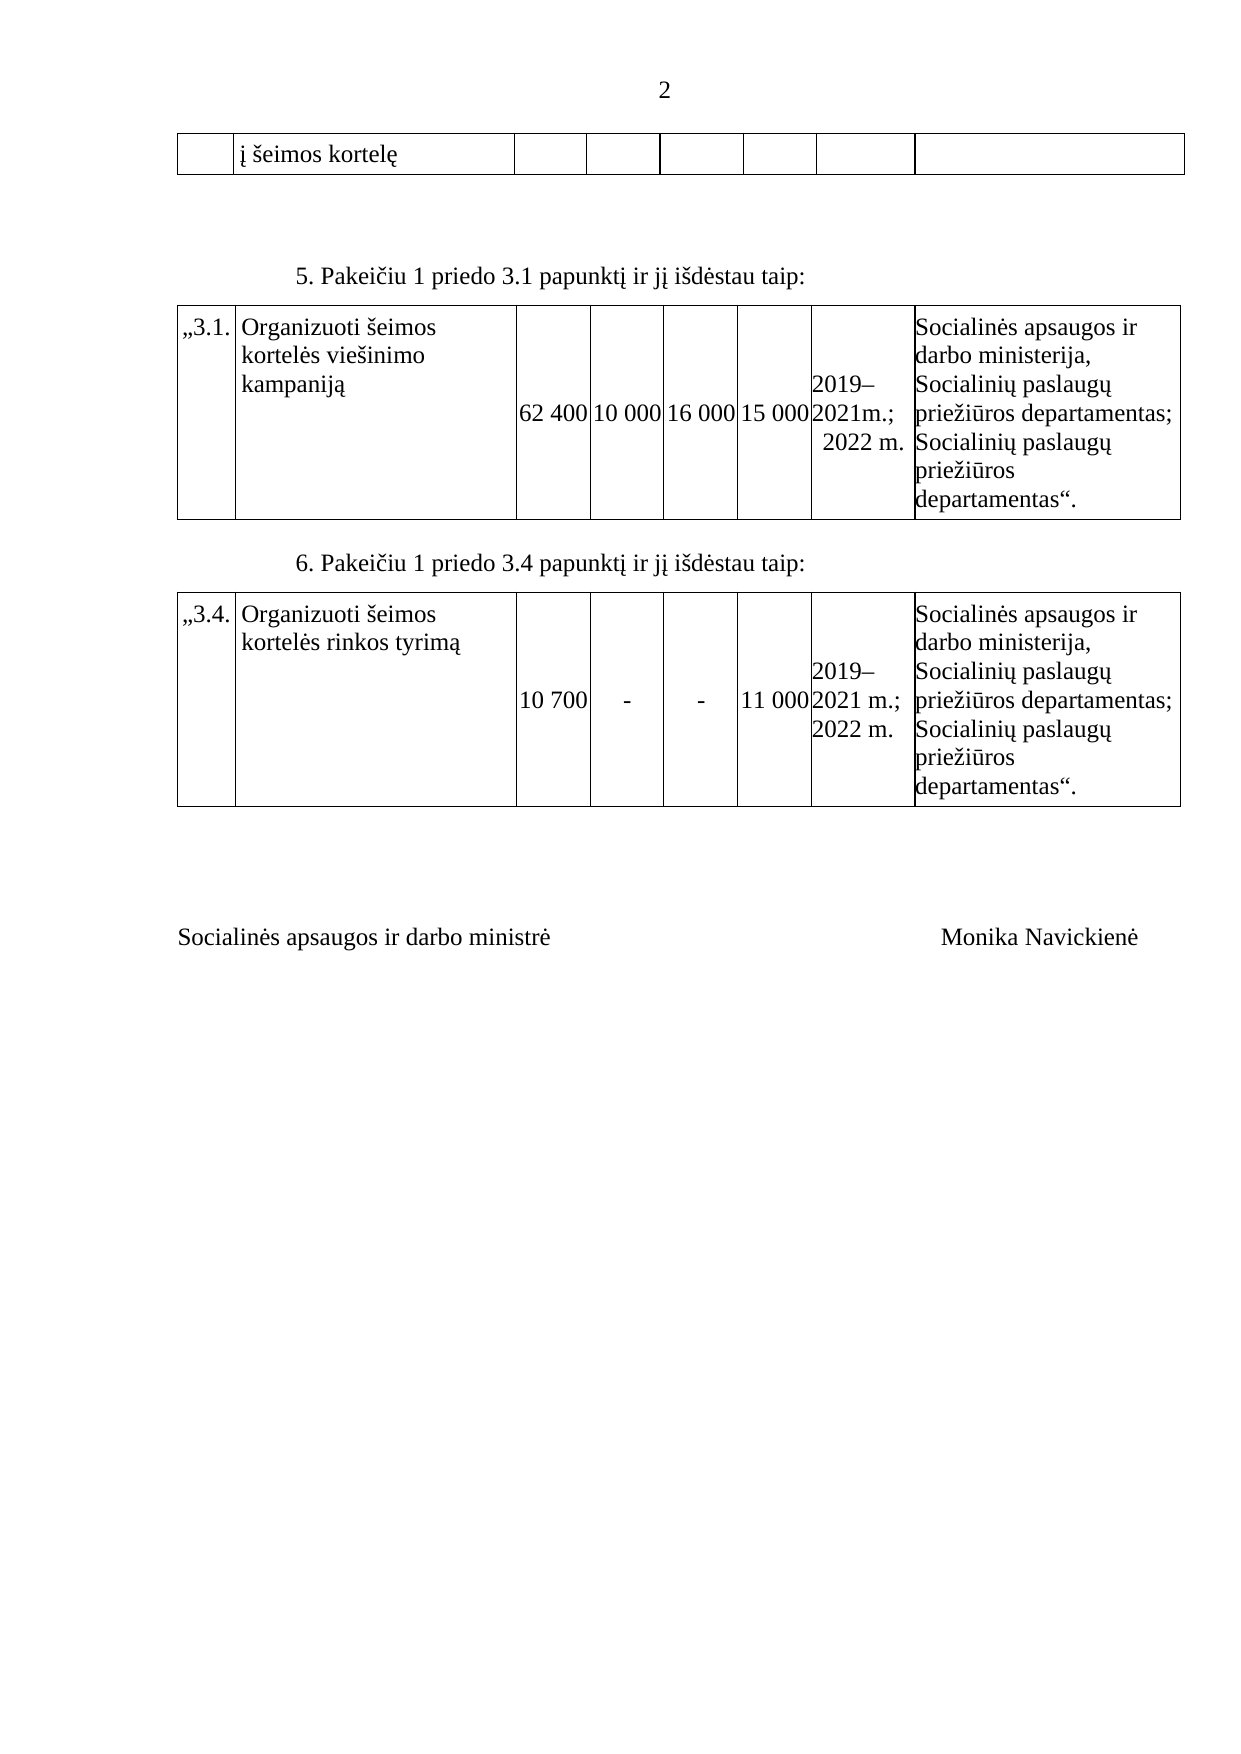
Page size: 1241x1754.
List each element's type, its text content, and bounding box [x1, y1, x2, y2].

text 6. Pakeičiu 1 priedo 3.4 papunktį ir jį išdėstau taip: [177, 548, 1152, 577]
table_header [515, 134, 586, 174]
table_header 2019–2021 m.; 2022 m. [812, 593, 914, 806]
table_header [916, 134, 1184, 174]
table_header - [591, 593, 663, 806]
table_header [587, 134, 659, 174]
table_header - [664, 593, 737, 806]
table_header 15 000 [738, 306, 811, 519]
table_header Organizuoti šeimos kortelės rinkos tyrimą [236, 593, 516, 806]
table_header 11 000 [738, 593, 811, 806]
table_header Socialinės apsaugos ir darbo ministerija, Socialinių paslaugų priežiūros departamentas; Socialinių paslaugų priežiūros departamentas“. [916, 593, 1180, 806]
table_header [744, 134, 816, 174]
table_header [817, 134, 914, 174]
table_header [178, 134, 233, 174]
table_header 16 000 [664, 306, 737, 519]
table_header 10 000 [591, 306, 663, 519]
table_header 10 700 [517, 593, 590, 806]
table_header „3.1. [178, 306, 235, 519]
text 5. Pakeičiu 1 priedo 3.1 papunktį ir jį išdėstau taip: [177, 261, 1152, 290]
table_header 62 400 [517, 306, 590, 519]
table_header Socialinės apsaugos ir darbo ministerija, Socialinių paslaugų priežiūros departamentas; Socialinių paslaugų priežiūros departamentas“. [916, 306, 1180, 519]
table_header 2019–2021m.; 2022 m. [812, 306, 914, 519]
table_header „3.4. [178, 593, 235, 806]
table_header Organizuoti šeimos kortelės viešinimo kampaniją [236, 306, 516, 519]
table_header į šeimos kortelę [234, 134, 514, 174]
text Socialinės apsaugos ir darbo ministrė Monika Navickienė [177, 922, 1152, 951]
table_header [661, 134, 743, 174]
